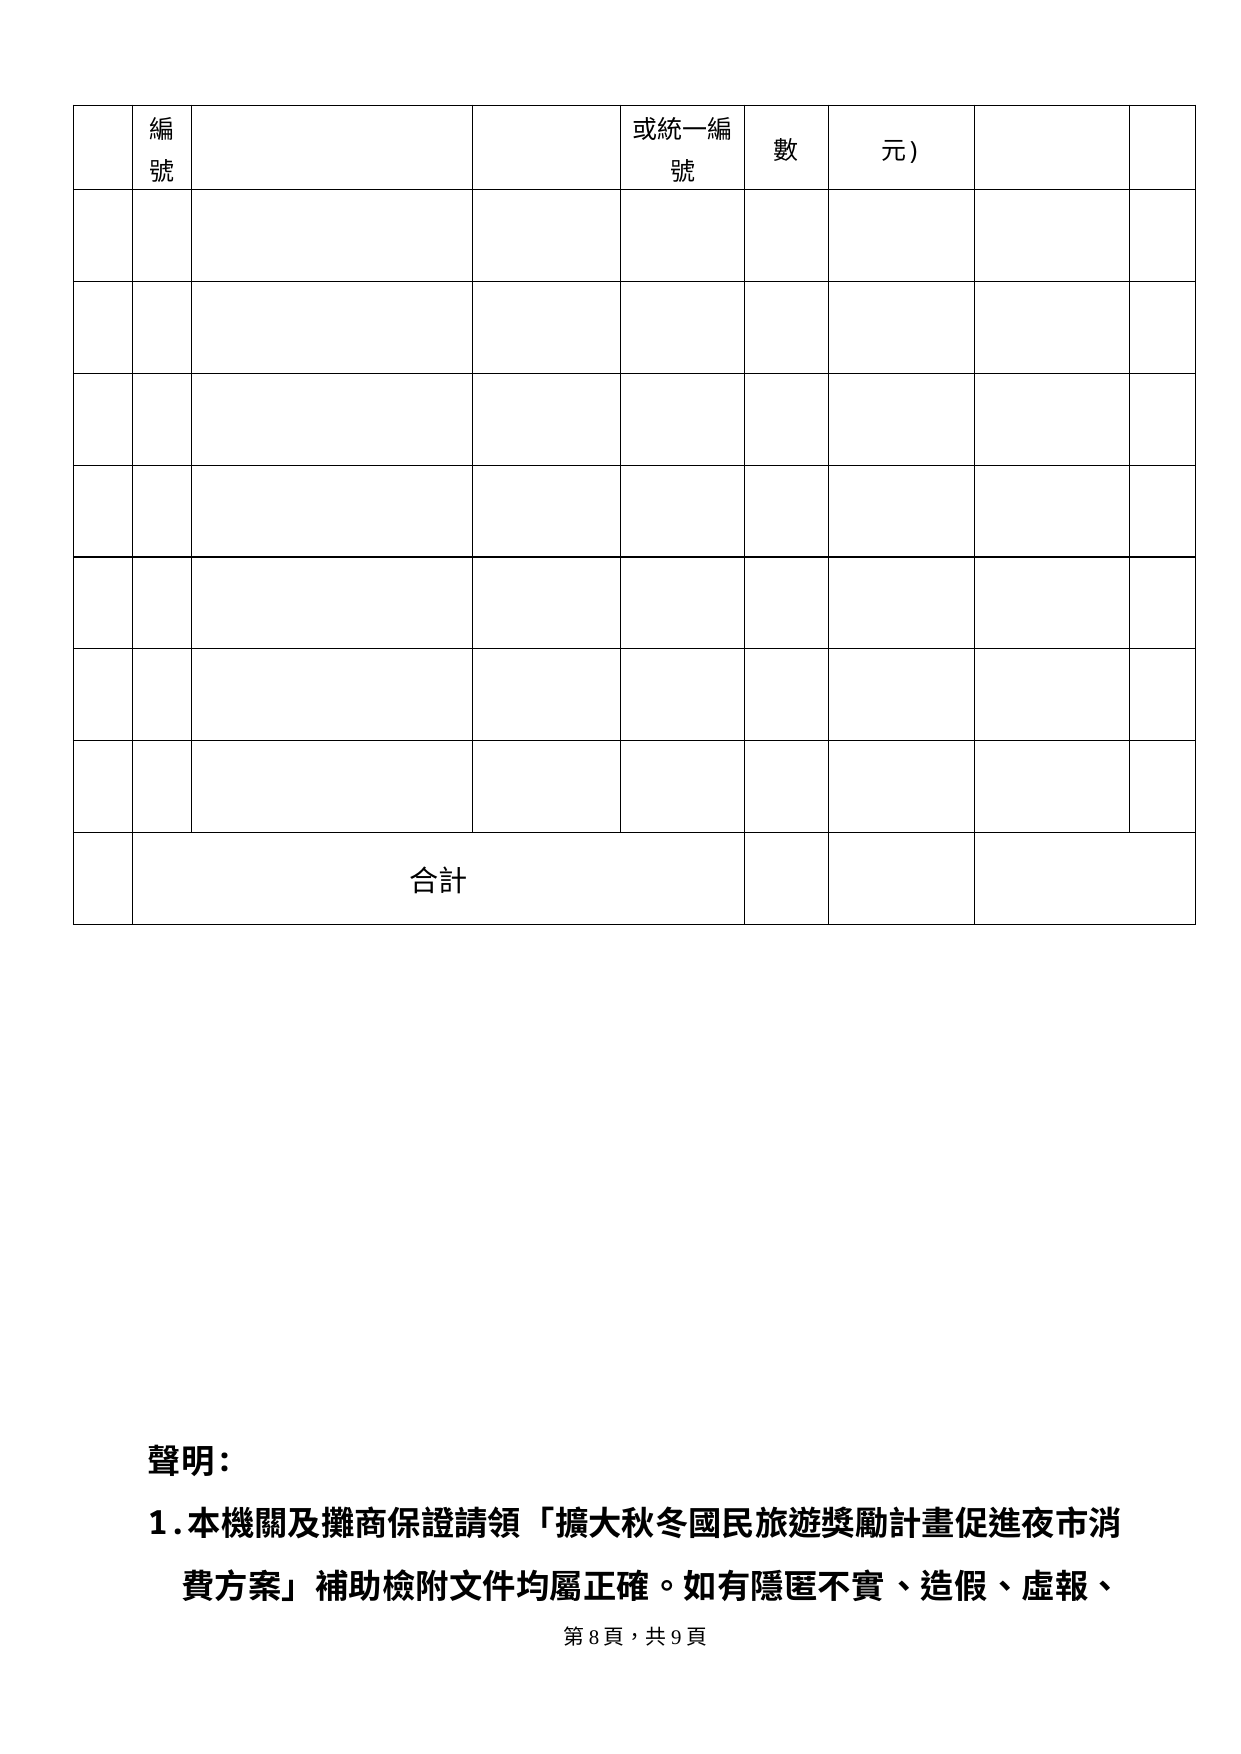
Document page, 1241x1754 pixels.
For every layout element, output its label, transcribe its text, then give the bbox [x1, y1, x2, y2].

table_cell [745, 190, 828, 281]
table_cell [74, 374, 132, 464]
text 1.本機關及攤商保證請領「擴大秋冬國民旅遊獎勵計畫促進夜市消費方案」補助檢附文件均屬正確。如有隱匿不實、造假、虛報、 [148, 1479, 1122, 1604]
table_cell [829, 374, 974, 464]
table_cell [1130, 466, 1195, 556]
table_cell [745, 741, 828, 832]
table_cell [621, 741, 744, 832]
table_cell [1130, 282, 1195, 373]
table_cell [975, 190, 1129, 281]
table_cell [473, 649, 620, 740]
table_cell [192, 741, 472, 832]
table_cell [192, 466, 472, 556]
table_cell [192, 282, 472, 373]
table_cell [621, 190, 744, 281]
table_cell [473, 558, 620, 648]
table_cell [1130, 649, 1195, 740]
table_cell [829, 190, 974, 281]
table_cell [133, 282, 191, 373]
table_cell [829, 649, 974, 740]
table_cell [74, 833, 132, 924]
table_cell [74, 558, 132, 648]
table_cell [621, 466, 744, 556]
table_cell [74, 741, 132, 832]
table_cell [621, 649, 744, 740]
text 聲明: [148, 1417, 1122, 1479]
table_cell [621, 374, 744, 464]
table_cell [133, 558, 191, 648]
table_cell [829, 558, 974, 648]
table_cell [1130, 190, 1195, 281]
table_cell [473, 190, 620, 281]
table_cell [133, 649, 191, 740]
table_cell [621, 282, 744, 373]
table_cell [1130, 741, 1195, 832]
table_cell [74, 466, 132, 556]
table_cell [473, 466, 620, 556]
table_cell [192, 649, 472, 740]
table_cell [745, 558, 828, 648]
table_cell [745, 282, 828, 373]
table_cell [829, 282, 974, 373]
table_cell [745, 466, 828, 556]
table_cell [74, 649, 132, 740]
table_cell [975, 374, 1129, 464]
table_cell [975, 833, 1195, 924]
table_cell [975, 649, 1129, 740]
table_cell [473, 282, 620, 373]
table_cell [133, 466, 191, 556]
table_cell [621, 558, 744, 648]
table_header 元) [829, 106, 974, 189]
table_cell [975, 558, 1129, 648]
table_cell [745, 649, 828, 740]
table_cell [745, 374, 828, 464]
table_cell [74, 282, 132, 373]
table_cell [192, 374, 472, 464]
table_cell [1130, 558, 1195, 648]
table_header [473, 106, 620, 189]
table_header 或統一編號 [621, 106, 744, 189]
table_cell [975, 466, 1129, 556]
table_header [192, 106, 472, 189]
table_cell [975, 282, 1129, 373]
table_cell [133, 190, 191, 281]
table_cell [975, 741, 1129, 832]
table_cell [192, 558, 472, 648]
table_header 編號 [133, 106, 191, 189]
table_header [975, 106, 1129, 189]
table_cell [473, 374, 620, 464]
table_cell [192, 190, 472, 281]
table_cell 合計 [133, 833, 744, 924]
table_cell [74, 190, 132, 281]
table_cell [829, 466, 974, 556]
table_cell [133, 374, 191, 464]
table_cell [829, 741, 974, 832]
table_cell [133, 741, 191, 832]
table_header [74, 106, 132, 189]
table_header 數 [745, 106, 828, 189]
table_cell [745, 833, 828, 924]
table_header [1130, 106, 1195, 189]
table_cell [473, 741, 620, 832]
table_cell [829, 833, 974, 924]
table_cell [1130, 374, 1195, 464]
